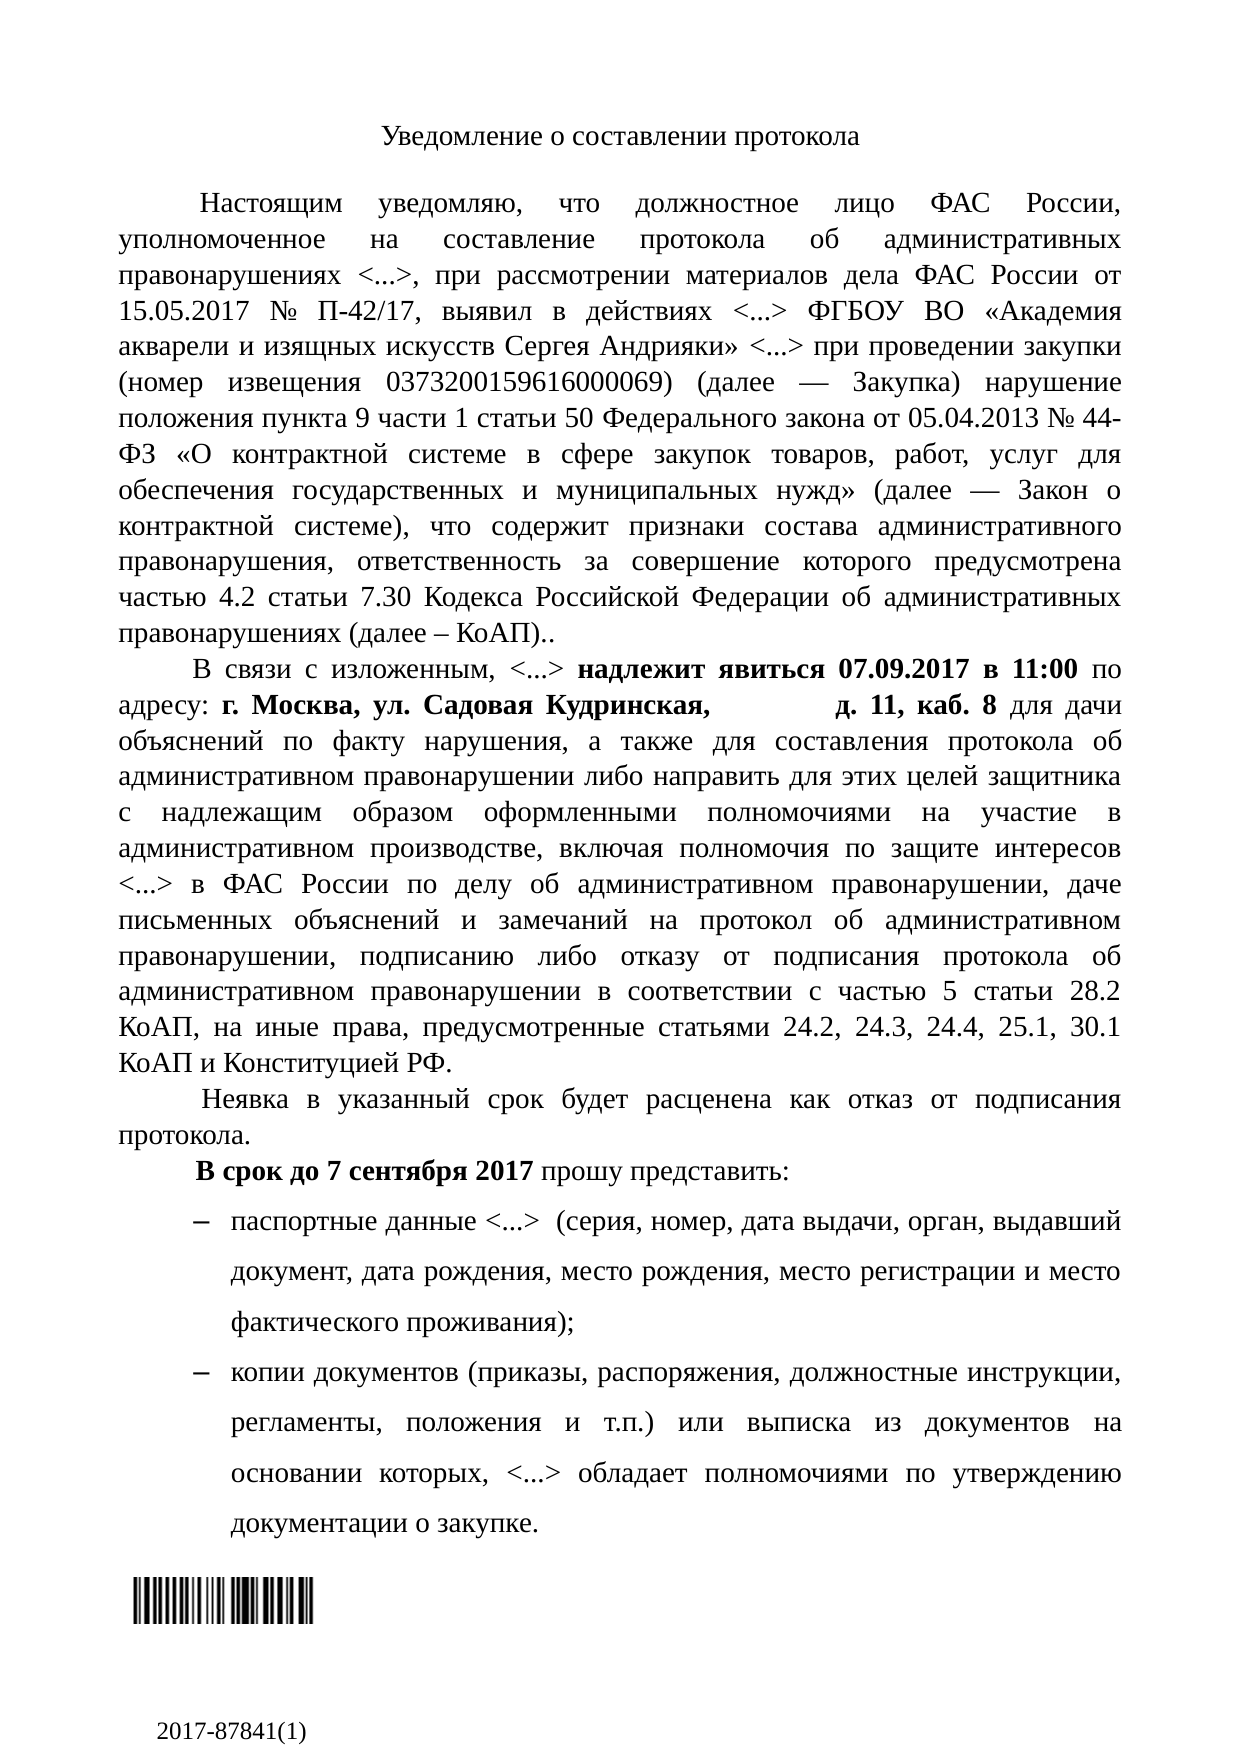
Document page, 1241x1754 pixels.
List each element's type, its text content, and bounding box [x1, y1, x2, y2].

list копии документов (приказы, распоряжения, должностные инструкции, регламенты, положения и т.п.) или выписка из документов на основании которых, <...> обладает полномочиями по утверждению документации о закупке. [193, 1354, 1122, 1539]
text Неявка в указанный срок будет расценена как отказ от подписания протокола. [118, 1081, 1122, 1150]
picture [118, 1577, 331, 1624]
text В связи с изложенным, <...> надлежит явиться 07.09.2017 в 11:00 по адресу: г. Москва, ул. Садовая Кудринская, д. 11, каб. 8 для дачи объяснений по факту нарушения, а также для составления протокола об административном правонарушении либо направить для этих целей защитника с надлежащим образом оформленными полномочиями на участие в административном производстве, включая полномочия по защите интересов <...> в ФАС России по делу об административном правонарушении, даче письменных объяснений и замечаний на протокол об административном правонарушении, подписанию либо отказу от подписания протокола об административном правонарушении в соответствии с частью 5 статьи 28.2 КоАП, на иные права, предусмотренные статьями 24.2, 24.3, 24.4, 25.1, 30.1 КоАП и Конституцией РФ. [118, 651, 1122, 1079]
text В срок до 7 сентября 2017 прошу представить: [118, 1153, 1122, 1186]
text Уведомление о составлении протокола [118, 118, 1122, 152]
list паспортные данные <...> (серия, номер, дата выдачи, орган, выдавший документ, дата рождения, место рождения, место регистрации и место фактического проживания); [193, 1203, 1122, 1337]
text Настоящим уведомляю, что должностное лицо ФАС России, уполномоченное на составление протокола об административных правонарушениях <...>, при рассмотрении материалов дела ФАС России от 15.05.2017 № П-42/17, выявил в действиях <...> ФГБОУ ВО «Академия акварели и изящных искусств Сергея Андрияки» <...> при проведении закупки (номер извещения 0373200159616000069) (далее — Закупка) нарушение положения пункта 9 части 1 статьи 50 Федерального закона от 05.04.2013 № 44-ФЗ «О контрактной системе в сфере закупок товаров, работ, услуг для обеспечения государственных и муниципальных нужд» (далее — Закон о контрактной системе), что содержит признаки состава административного правонарушения, ответственность за совершение которого предусмотрена частью 4.2 статьи 7.30 Кодекса Российской Федерации об административных правонарушениях (далее – КоАП).. [118, 185, 1122, 649]
